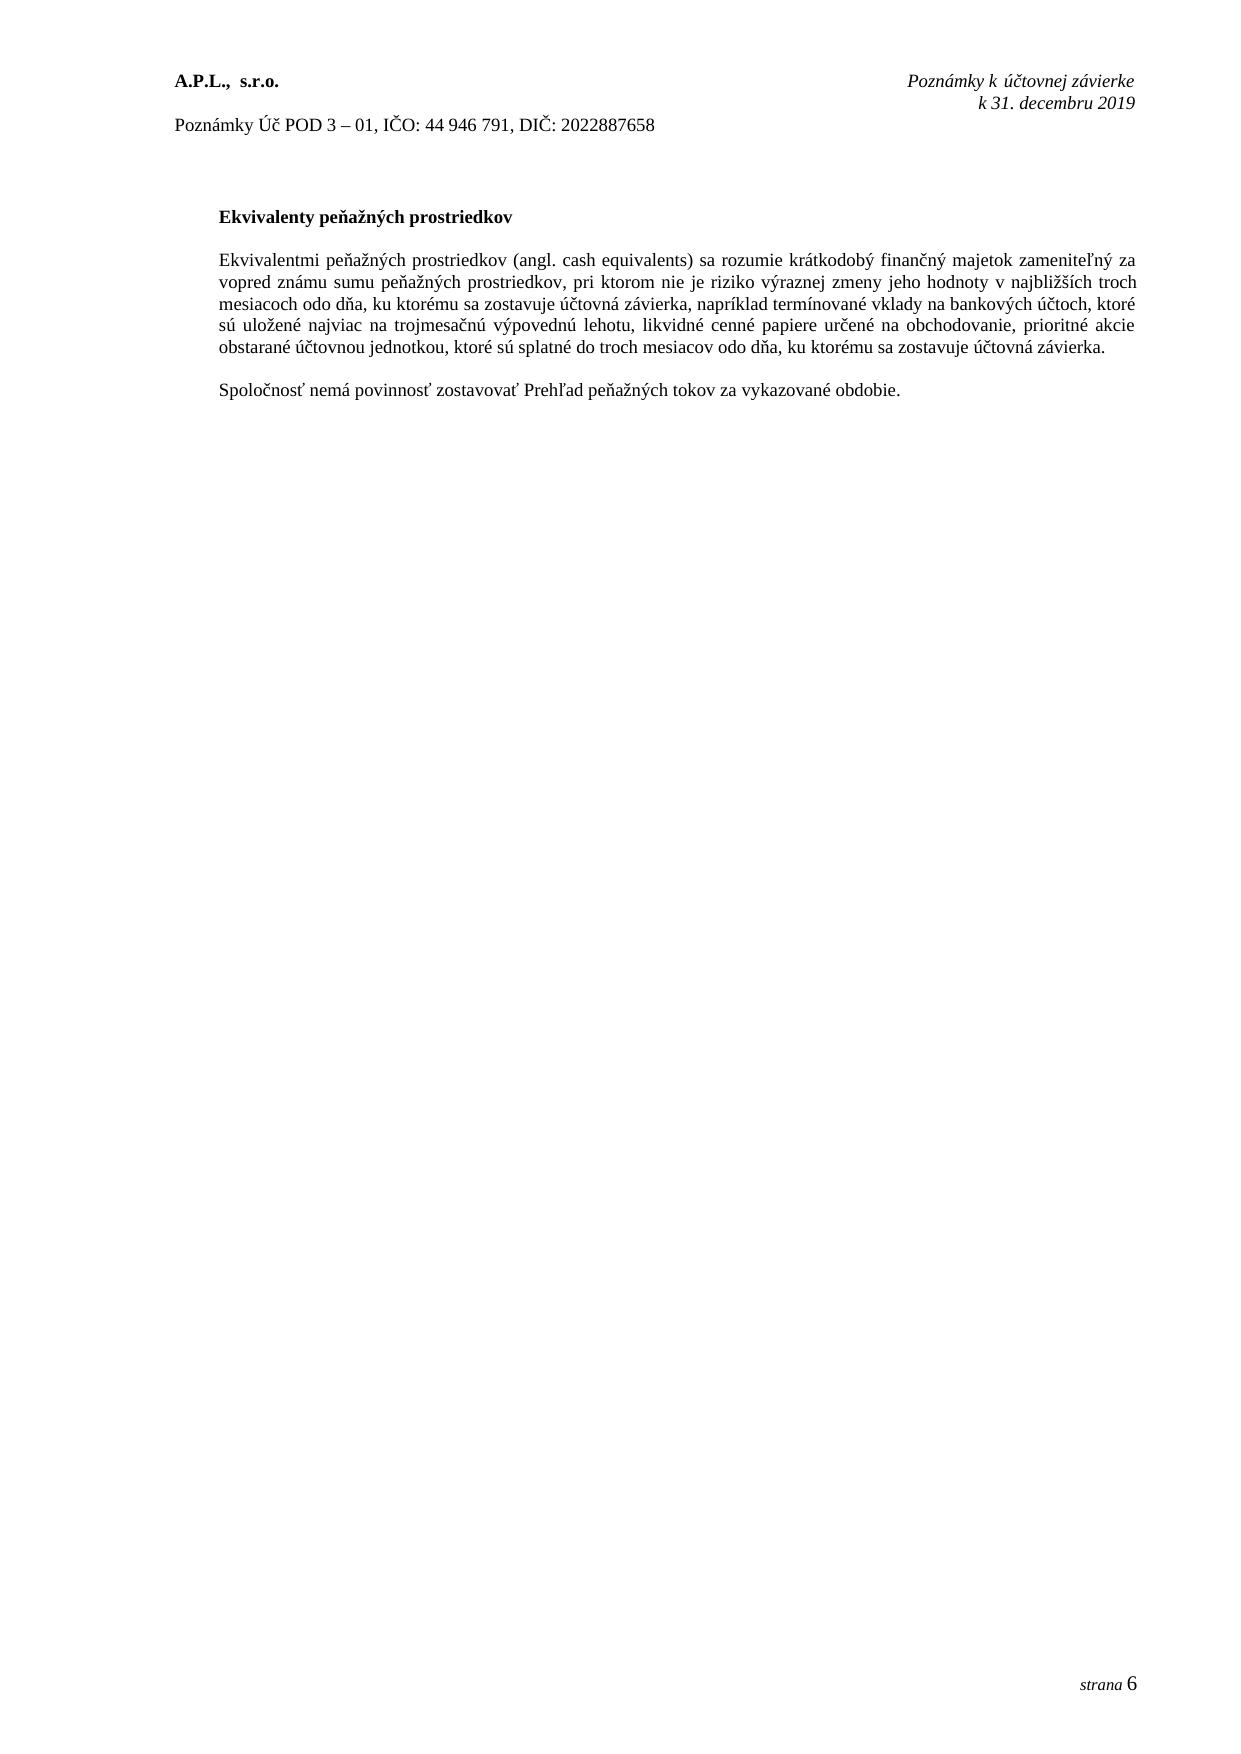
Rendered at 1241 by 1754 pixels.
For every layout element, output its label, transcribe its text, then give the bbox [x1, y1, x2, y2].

text Ekvivalentmi peňažných prostriedkov (angl. cash equivalents) sa rozumie krátkodobý finančný majetok zameniteľný za vopred známu sumu peňažných prostriedkov, pri ktorom nie je riziko výraznej zmeny jeho hodnoty v najbližších troch mesiacoch odo dňa, ku ktorému sa zostavuje účtovná závierka, napríklad termínované vklady na bankových účtoch, ktoré sú uložené najviac na trojmesačnú výpovednú lehotu, likvidné cenné papiere určené na obchodovanie, prioritné akcie obstarané účtovnou jednotkou, ktoré sú splatné do troch mesiacov odo dňa, ku ktorému sa zostavuje účtovná závierka. [219, 249, 1137, 357]
text Ekvivalenty peňažných prostriedkov [219, 206, 1137, 228]
text Spoločnosť nemá povinnosť zostavovať Prehľad peňažných tokov za vykazované obdobie. [219, 379, 1137, 400]
